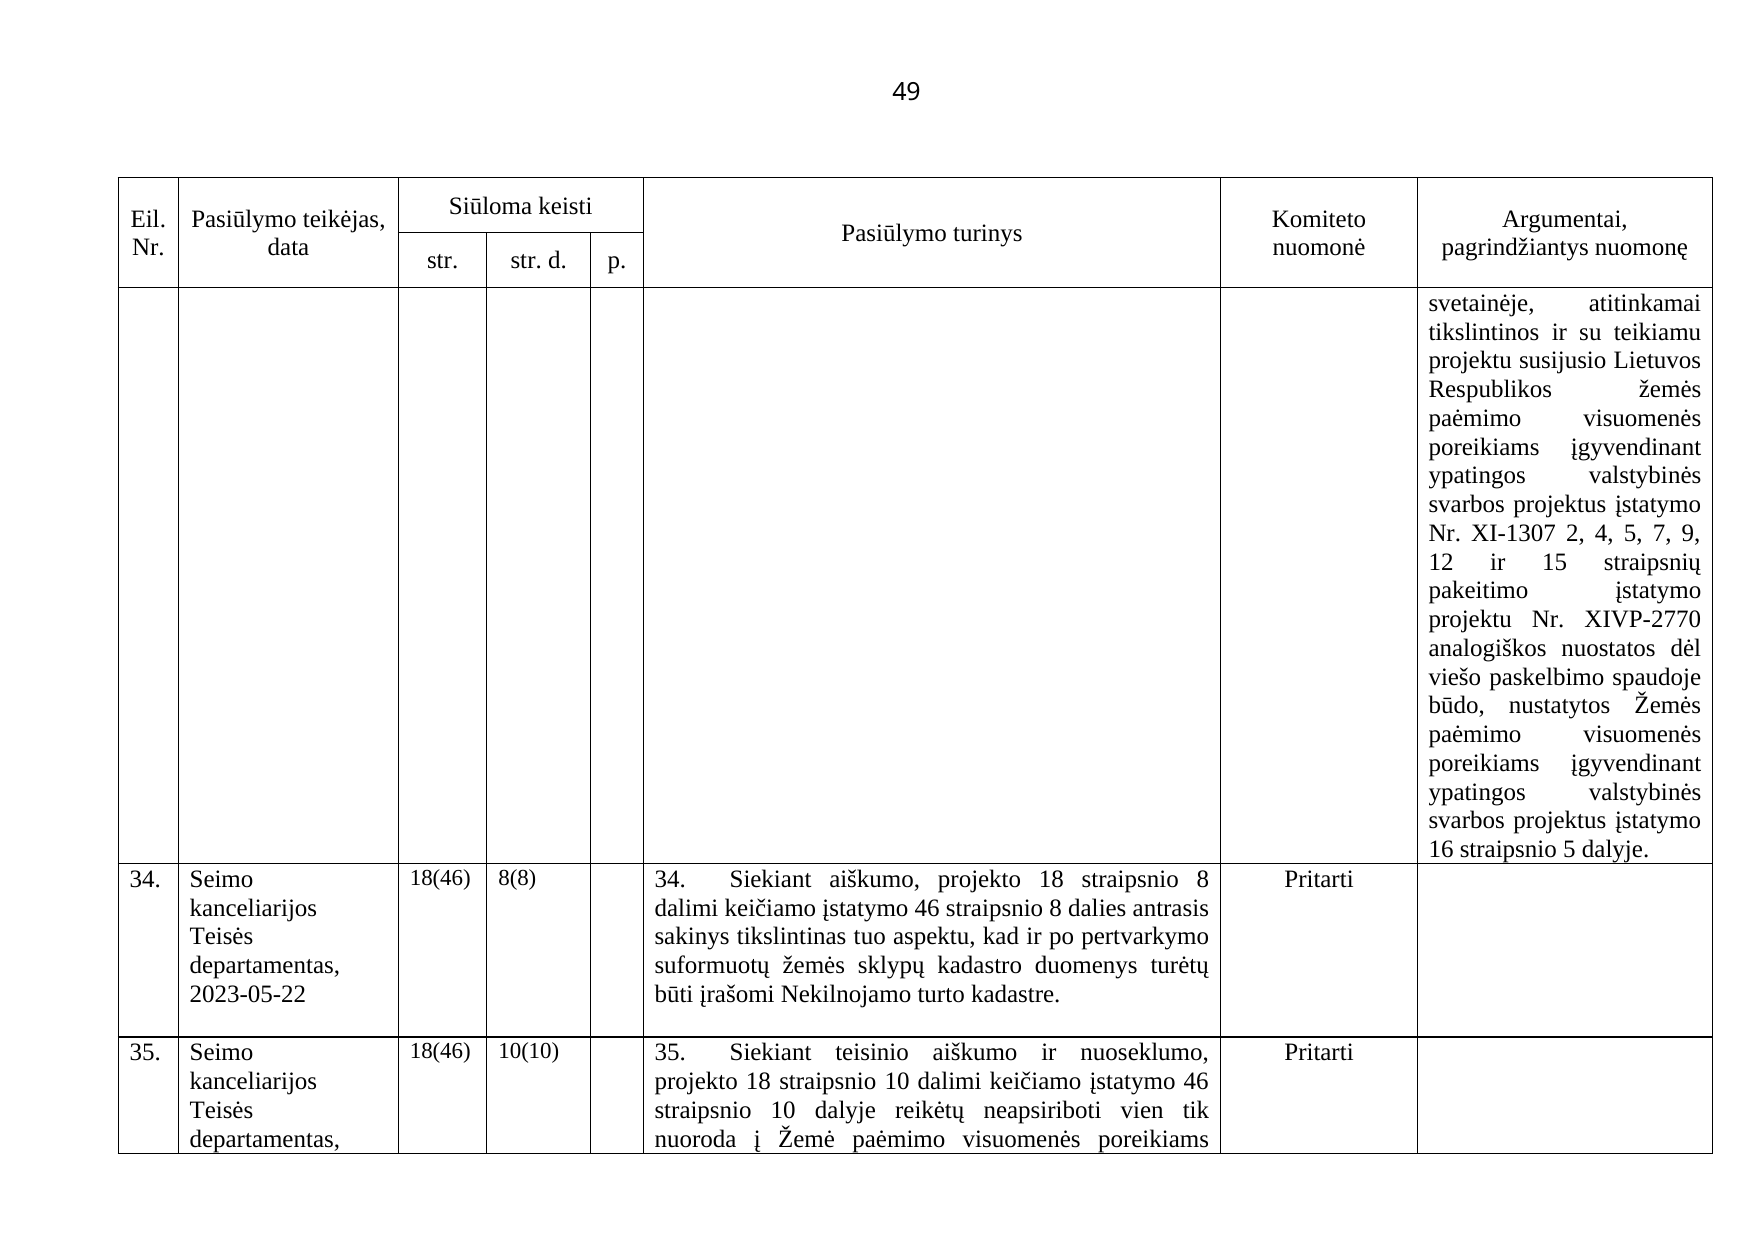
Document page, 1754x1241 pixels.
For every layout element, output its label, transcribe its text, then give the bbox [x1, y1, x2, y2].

table_cell [644, 288, 1220, 863]
table_cell [1418, 864, 1712, 1036]
table_header Pasiūlymo turinys [644, 178, 1220, 287]
table_cell [591, 864, 643, 1036]
table_cell Seimo kanceliarijos Teisės departamentas, [179, 1038, 398, 1152]
table_cell 35. Siekiant teisinio aiškumo ir nuoseklumo, projekto 18 straipsnio 10 dalimi keičiamo įstatymo 46 straipsnio 10 dalyje reikėtų neapsiriboti vien tik nuoroda į Žemė paėmimo visuomenės poreikiams [644, 1038, 1220, 1152]
table_cell [591, 288, 643, 863]
table_cell 18(46) [399, 864, 486, 1036]
table_cell 34. Siekiant aiškumo, projekto 18 straipsnio 8 dalimi keičiamo įstatymo 46 straipsnio 8 dalies antrasis sakinys tikslintinas tuo aspektu, kad ir po pertvarkymo suformuotų žemės sklypų kadastro duomenys turėtų būti įrašomi Nekilnojamo turto kadastre. [644, 864, 1220, 1036]
table_cell 10(10) [487, 1038, 590, 1152]
table_cell 8(8) [487, 864, 590, 1036]
table_cell str. [399, 233, 486, 287]
table_cell [399, 288, 486, 863]
table_cell Pritarti [1221, 864, 1417, 1036]
table_cell 34. [119, 864, 178, 1036]
table_cell [119, 288, 178, 863]
table_header Siūloma keisti [399, 178, 643, 232]
table_header Komiteto nuomonė [1221, 178, 1417, 287]
table_cell 18(46) [399, 1038, 486, 1152]
table_cell [1418, 1038, 1712, 1152]
table_cell Seimo kanceliarijos Teisės departamentas, 2023-05-22 [179, 864, 398, 1036]
table_cell str. d. [487, 233, 590, 287]
table_cell p. [591, 233, 643, 287]
table_cell 35. [119, 1038, 178, 1152]
table_cell [1221, 288, 1417, 863]
table_cell [591, 1038, 643, 1152]
table_cell svetainėje, atitinkamai tikslintinos ir su teikiamu projektu susijusio Lietuvos Respublikos žemės paėmimo visuomenės poreikiams įgyvendinant ypatingos valstybinės svarbos projektus įstatymo Nr. XI-1307 2, 4, 5, 7, 9, 12 ir 15 straipsnių pakeitimo įstatymo projektu Nr. XIVP-2770 analogiškos nuostatos dėl viešo paskelbimo spaudoje būdo, nustatytos Žemės paėmimo visuomenės poreikiams įgyvendinant ypatingos valstybinės svarbos projektus įstatymo 16 straipsnio 5 dalyje. [1418, 288, 1712, 863]
table_cell Pritarti [1221, 1038, 1417, 1152]
table_header Eil. Nr. [119, 178, 178, 287]
table_header Argumentai, pagrindžiantys nuomonę [1418, 178, 1712, 287]
table_cell [179, 288, 398, 863]
table_cell [487, 288, 590, 863]
table_header Pasiūlymo teikėjas, data [179, 178, 398, 287]
